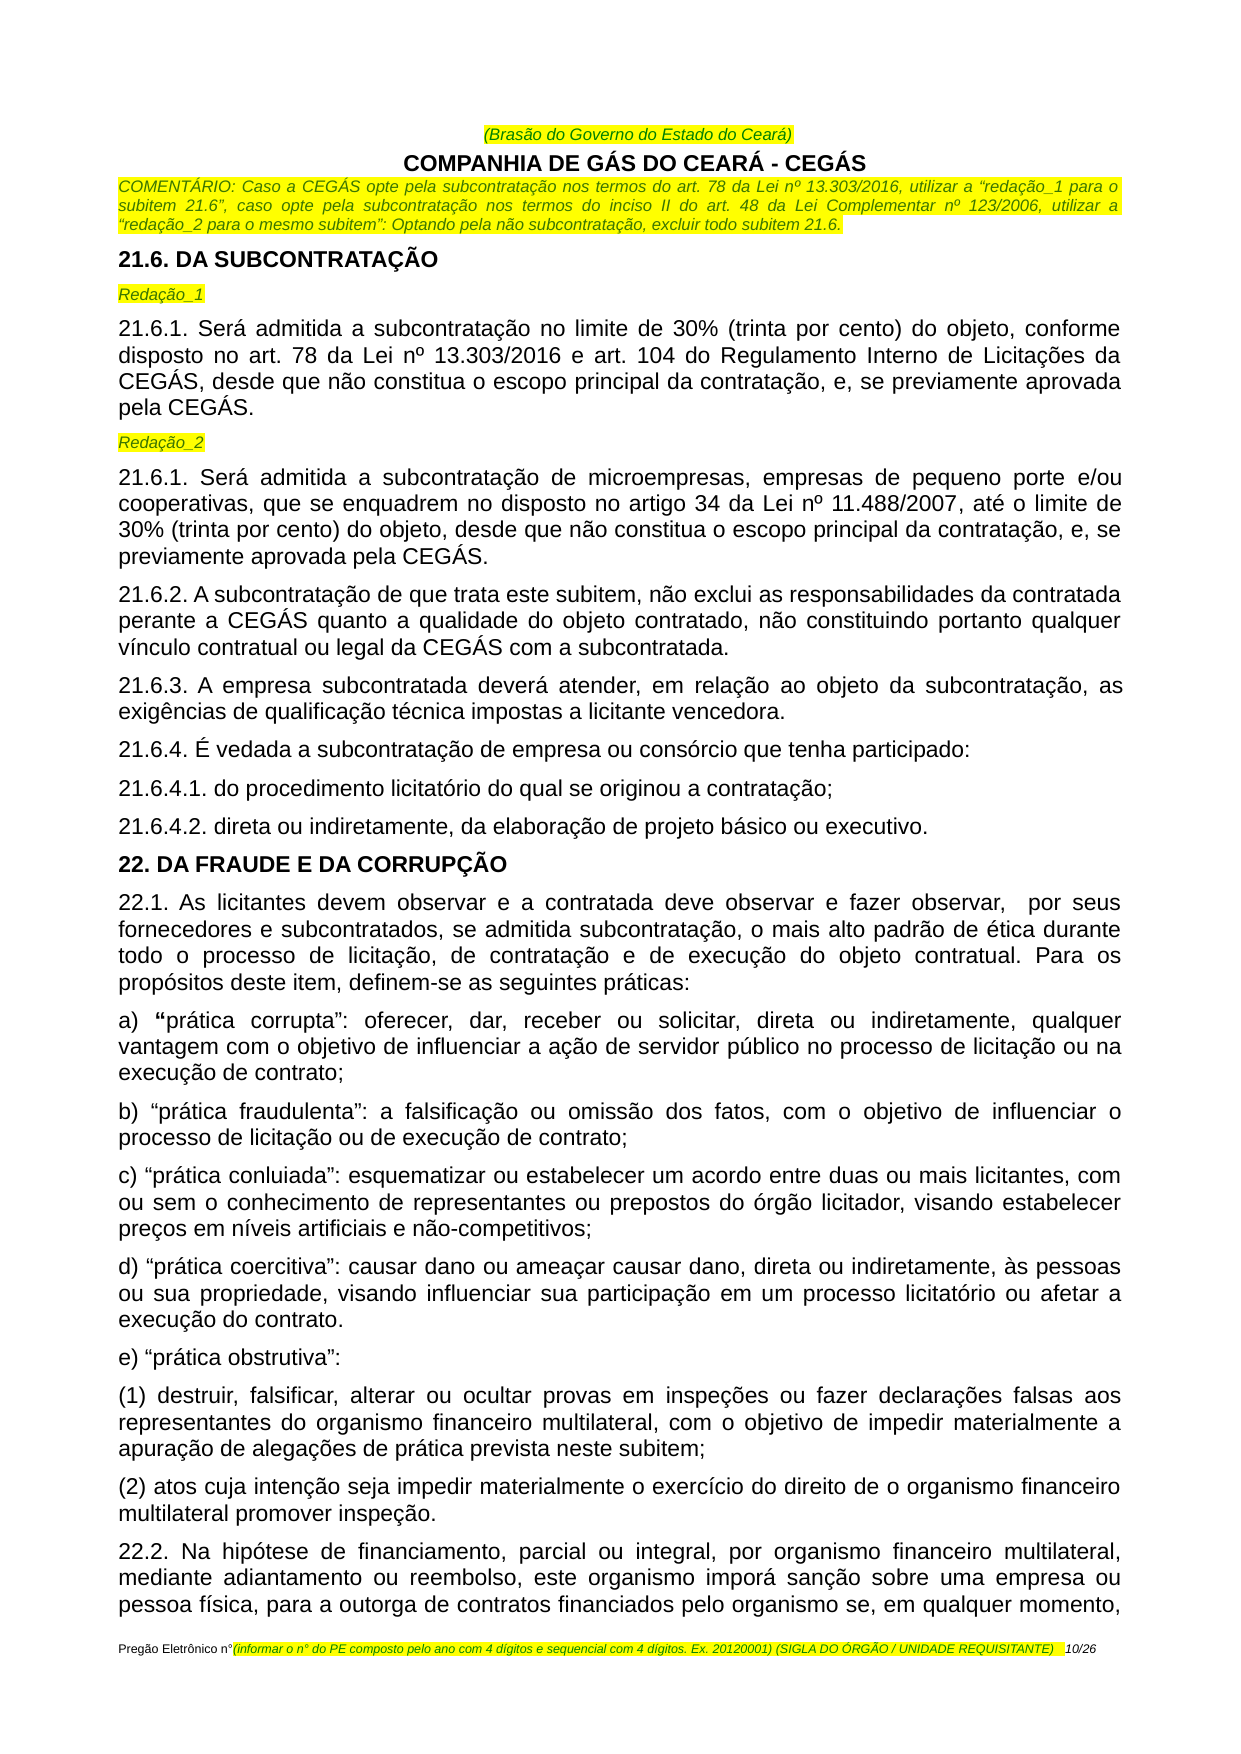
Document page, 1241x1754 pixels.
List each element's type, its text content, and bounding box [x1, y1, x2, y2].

text c) “prática conluiada”: esquematizar ou estabelecer um acordo entre duas ou mais licitantes, com ou sem o conhecimento de representantes ou prepostos do órgão licitador, visando estabelecer preços em níveis artificiais e não-competitivos; [118, 1162, 1122, 1241]
text 21.6.2. A subcontratação de que trata este subitem, não exclui as responsabilidades da contratada perante a CEGÁS quanto a qualidade do objeto contratado, não constituindo portanto qualquer vínculo contratual ou legal da CEGÁS com a subcontratada. [118, 581, 1122, 660]
text (1) destruir, falsificar, alterar ou ocultar provas em inspeções ou fazer declarações falsas aos representantes do organismo financeiro multilateral, com o objetivo de impedir materialmente a apuração de alegações de prática prevista neste subitem; [118, 1382, 1122, 1461]
text Redação_1 [118, 284, 1122, 303]
text 22. DA FRAUDE E DA CORRUPÇÃO [118, 851, 1122, 877]
text d) “prática coercitiva”: causar dano ou ameaçar causar dano, direta ou indiretamente, às pessoas ou sua propriedade, visando influenciar sua participação em um processo licitatório ou afetar a execução do contrato. [118, 1253, 1122, 1332]
text 21.6. DA SUBCONTRATAÇÃO [118, 246, 1122, 272]
text (2) atos cuja intenção seja impedir materialmente o exercício do direito de o organismo financeiro multilateral promover inspeção. [118, 1473, 1122, 1526]
text 21.6.4.2. direta ou indiretamente, da elaboração de projeto básico ou executivo. [118, 813, 1123, 839]
text 21.6.1. Será admitida a subcontratação no limite de 30% (trinta por cento) do objeto, conforme disposto no art. 78 da Lei nº 13.303/2016 e art. 104 do Regulamento Interno de Licitações da CEGÁS, desde que não constitua o escopo principal da contratação, e, se previamente aprovada pela CEGÁS. [118, 315, 1122, 421]
text b) “prática fraudulenta”: a falsificação ou omissão dos fatos, com o objetivo de influenciar o processo de licitação ou de execução de contrato; [118, 1098, 1122, 1150]
text 21.6.4. É vedada a subcontratação de empresa ou consórcio que tenha participado: [118, 736, 1123, 763]
text a) “prática corrupta”: oferecer, dar, receber ou solicitar, direta ou indiretamente, qualquer vantagem com o objetivo de influenciar a ação de servidor público no processo de licitação ou na execução de contrato; [118, 1007, 1122, 1086]
text 22.2. Na hipótese de financiamento, parcial ou integral, por organismo financeiro multilateral, mediante adiantamento ou reembolso, este organismo imporá sanção sobre uma empresa ou pessoa física, para a outorga de contratos financiados pelo organismo se, em qualquer momento, [118, 1538, 1122, 1617]
text Redação_2 [118, 433, 1122, 452]
text 21.6.3. A empresa subcontratada deverá atender, em relação ao objeto da subcontratação, as exigências de qualificação técnica impostas a licitante vencedora. [118, 672, 1123, 724]
text 21.6.1. Será admitida a subcontratação de microempresas, empresas de pequeno porte e/ou cooperativas, que se enquadrem no disposto no artigo 34 da Lei nº 11.488/2007, até o limite de 30% (trinta por cento) do objeto, desde que não constitua o escopo principal da contratação, e, se previamente aprovada pela CEGÁS. [118, 464, 1122, 569]
text e) “prática obstrutiva”: [118, 1344, 1122, 1370]
text COMENTÁRIO: Caso a CEGÁS opte pela subcontratação nos termos do art. 78 da Lei nº 13.303/2016, utilizar a “redação_1 para o subitem 21.6”, caso opte pela subcontratação nos termos do inciso II do art. 48 da Lei Complementar nº 123/2006, utilizar a “redação_2 para o mesmo subitem”: Optando pela não subcontratação, excluir todo subitem 21.6. [118, 177, 1122, 234]
text 22.1. As licitantes devem observar e a contratada deve observar e fazer observar, por seus fornecedores e subcontratados, se admitida subcontratação, o mais alto padrão de ética durante todo o processo de licitação, de contratação e de execução do objeto contratual. Para os propósitos deste item, definem-se as seguintes práticas: [118, 889, 1122, 995]
text 21.6.4.1. do procedimento licitatório do qual se originou a contratação; [118, 775, 1123, 801]
